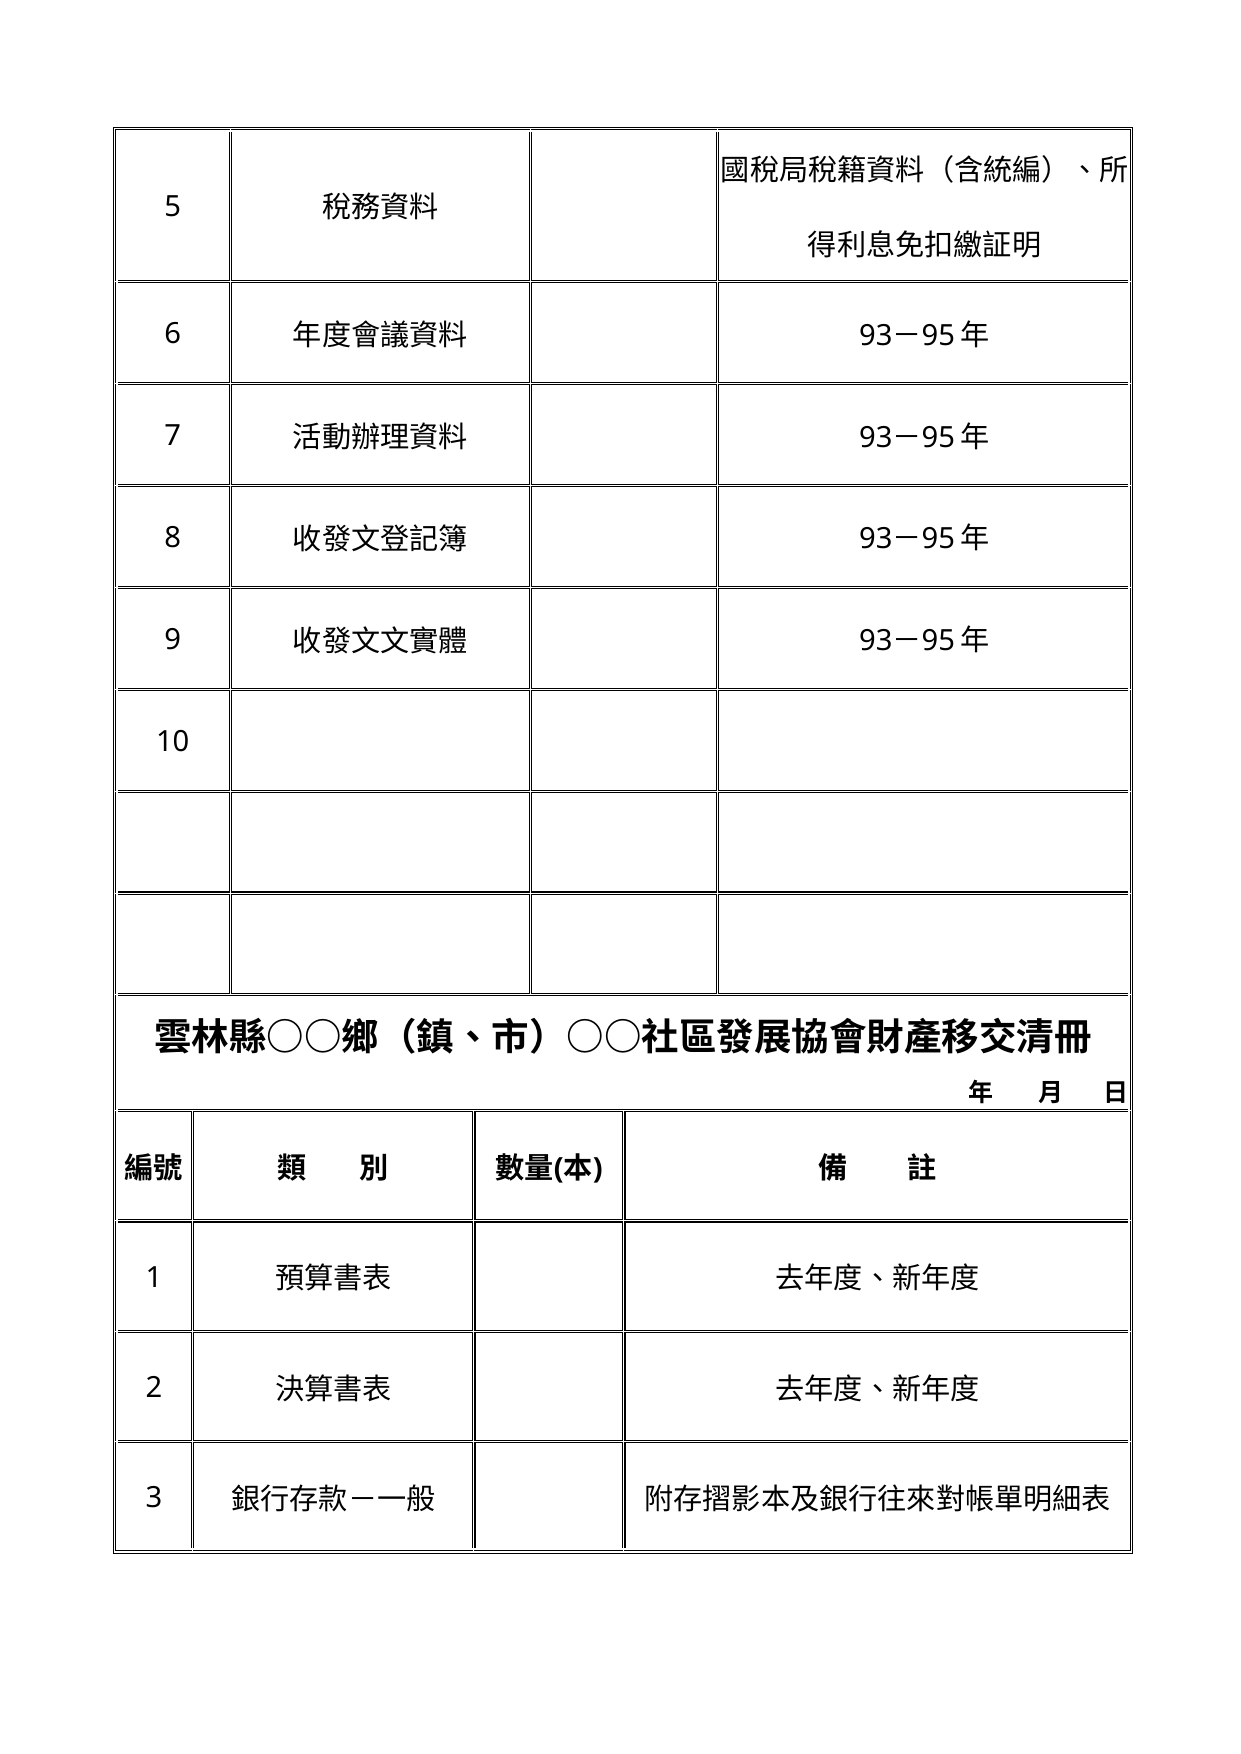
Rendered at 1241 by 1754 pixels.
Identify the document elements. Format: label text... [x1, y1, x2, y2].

table_cell 6 [115, 280, 230, 382]
table_cell 雲林縣○○鄉（鎮、市）○○社區發展協會財產移交清冊 年 月 日 [115, 993, 1131, 1109]
table_cell 銀行存款－一般 [193, 1440, 474, 1550]
table_cell [532, 487, 716, 586]
table_cell 決算書表 [194, 1333, 472, 1440]
table_cell 10 [116, 688, 229, 789]
table_cell 3 [115, 1440, 193, 1550]
table_cell 活動辦理資料 [232, 385, 529, 484]
table_cell [474, 1440, 624, 1550]
table_cell [232, 793, 529, 891]
table_cell 國稅局稅籍資料（含統編）、所得利息免扣繳証明 [718, 130, 1130, 280]
table_cell [532, 895, 716, 993]
table_cell 附存摺影本及銀行往來對帳單明細表 [624, 1440, 1131, 1550]
table_cell [719, 790, 1130, 891]
table_cell [530, 128, 718, 280]
table_cell 去年度、新年度 [624, 1219, 1131, 1329]
table_cell 年度會議資料 [232, 283, 529, 382]
table_cell 93－95年 [718, 280, 1131, 382]
table_cell [719, 891, 1130, 993]
table_cell 8 [115, 484, 230, 586]
table_cell 7 [115, 382, 230, 484]
table_cell 收發文文實體 [232, 589, 529, 688]
table_cell 93－95年 [718, 484, 1131, 586]
table_cell [719, 688, 1130, 789]
table_cell [532, 691, 716, 789]
table_cell [116, 891, 229, 993]
table_cell 稅務資料 [230, 130, 530, 280]
table_cell 1 [115, 1219, 193, 1329]
table_cell 備 註 [624, 1109, 1131, 1219]
table_cell 93－95年 [718, 382, 1131, 484]
table_cell [532, 385, 716, 484]
table_cell [532, 793, 716, 891]
table_cell 去年度、新年度 [626, 1330, 1130, 1440]
table_cell 5 [116, 130, 230, 280]
table_cell 類 別 [194, 1112, 472, 1219]
table_cell [232, 691, 529, 789]
table_cell [232, 895, 529, 993]
table_cell [116, 790, 229, 891]
table_cell [476, 1223, 622, 1329]
table_cell 編號 [115, 1109, 193, 1219]
table_cell [476, 1333, 622, 1440]
table_cell 93－95年 [719, 586, 1130, 688]
table_cell 收發文登記簿 [232, 487, 529, 586]
table_cell 2 [116, 1330, 191, 1440]
table_cell 數量(本) [476, 1112, 622, 1219]
table_cell [532, 589, 716, 688]
table_cell 預算書表 [194, 1223, 472, 1329]
table_cell [532, 283, 716, 382]
table_cell 9 [116, 586, 229, 688]
